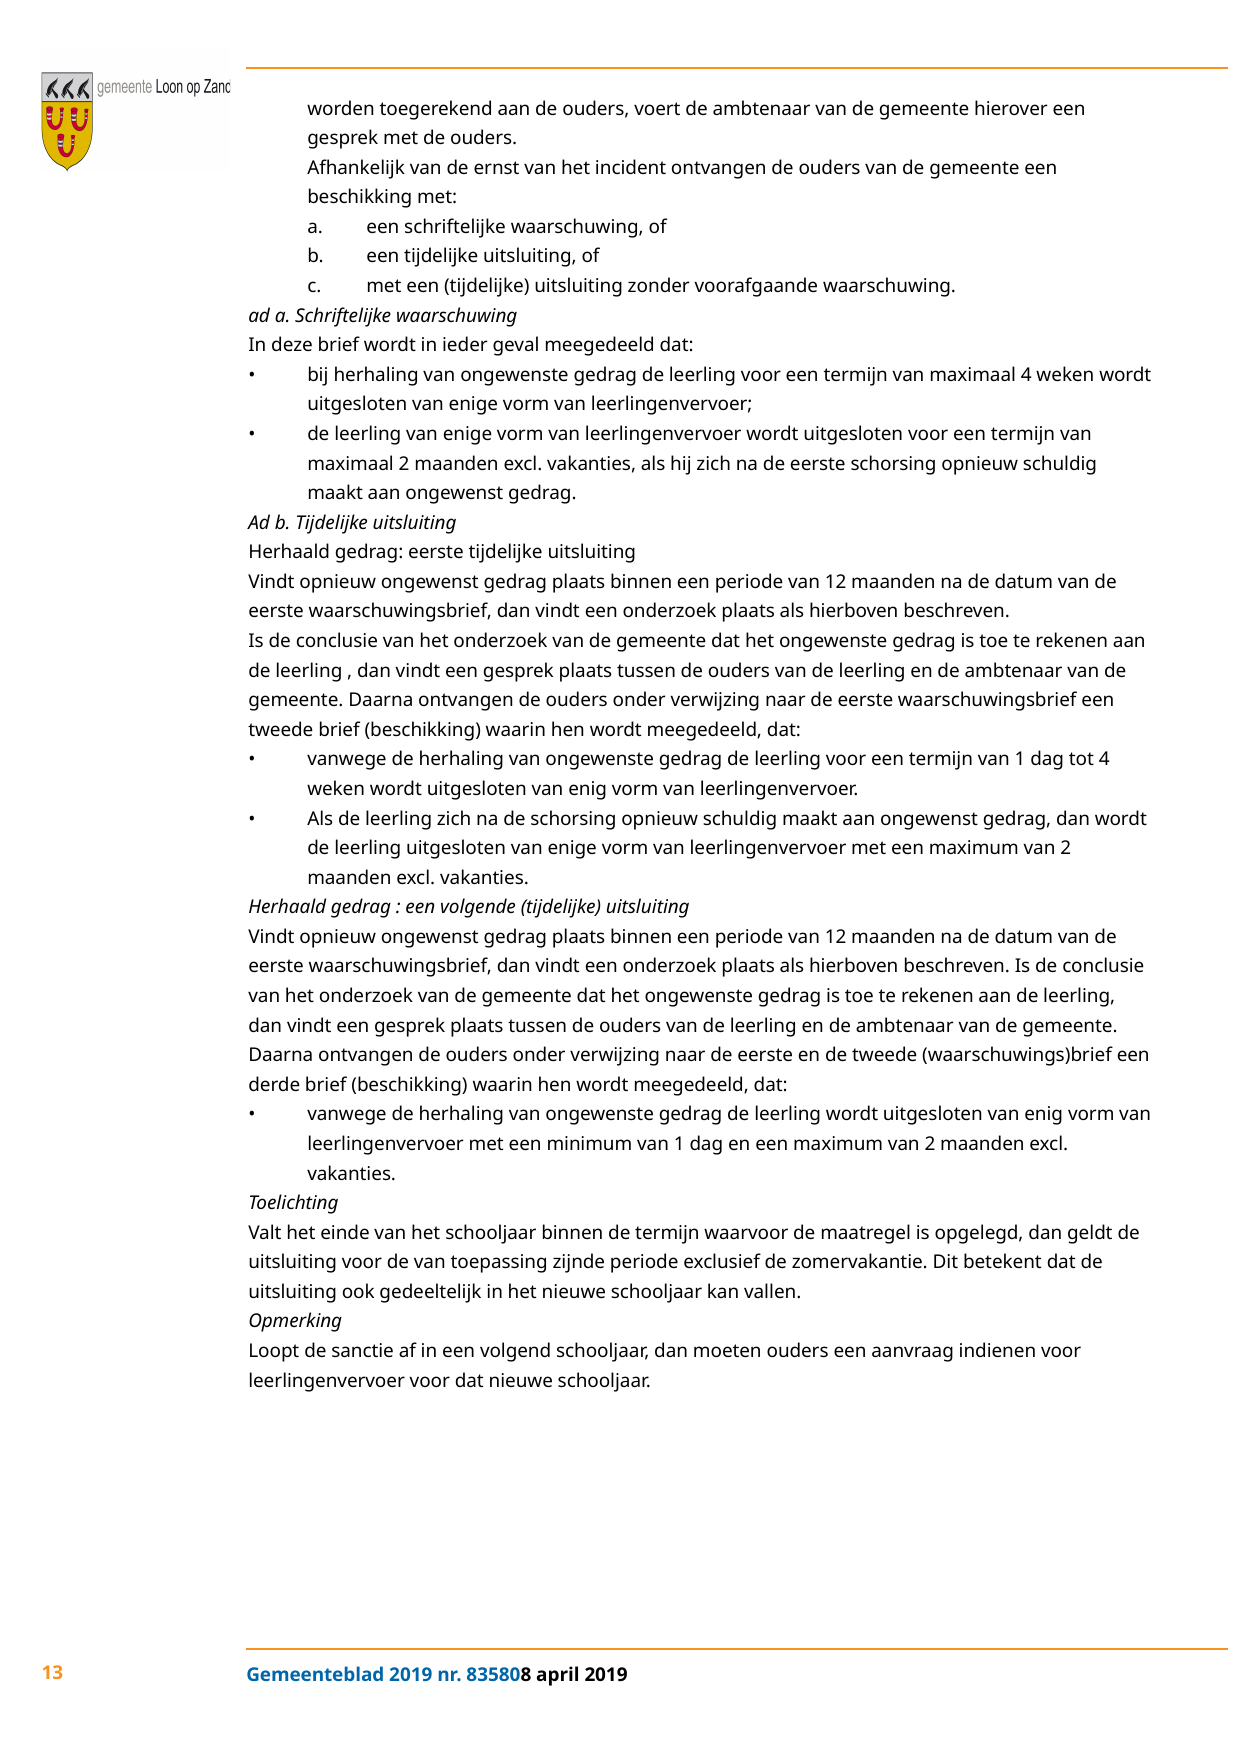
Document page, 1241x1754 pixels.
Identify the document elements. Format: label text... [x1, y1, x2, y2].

picture [41, 47, 231, 172]
text In deze brief wordt in ieder geval meegedeeld dat: [248, 331, 1152, 357]
list bij herhaling van ongewenste gedrag de leerling voor een termijn van maximaal 4 weken wordt uitgesloten van enige vorm van leerlingenvervoer; [248, 361, 1152, 416]
list vanwege de herhaling van ongewenste gedrag de leerling wordt uitgesloten van enig vorm van leerlingenvervoer met een minimum van 1 dag en een maximum van 2 maanden excl. vakanties. [248, 1101, 1152, 1186]
text Herhaald gedrag : een volgende (tijdelijke) uitsluiting [248, 893, 1152, 919]
list vanwege de herhaling van ongewenste gedrag de leerling voor een termijn van 1 dag tot 4 weken wordt uitgesloten van enig vorm van leerlingenvervoer. [248, 746, 1152, 801]
text Vindt opnieuw ongewenst gedrag plaats binnen een periode van 12 maanden na de datum van de eerste waarschuwingsbrief, dan vindt een onderzoek plaats als hierboven beschreven. [248, 568, 1152, 623]
text Toelichting [248, 1189, 1152, 1215]
text Valt het einde van het schooljaar binnen de termijn waarvoor de maatregel is opgelegd, dan geldt de uitsluiting voor de van toepassing zijnde periode exclusief de zomervakantie. Dit betekent dat de uitsluiting ook gedeeltelijk in het nieuwe schooljaar kan vallen. [248, 1219, 1152, 1304]
text ad a. Schriftelijke waarschuwing [248, 302, 1152, 328]
list met een (tijdelijke) uitsluiting zonder voorafgaande waarschuwing. [307, 272, 1152, 298]
list een tijdelijke uitsluiting, of [307, 243, 1152, 268]
list Als de leerling zich na de schorsing opnieuw schuldig maakt aan ongewenst gedrag, dan wordt de leerling uitgesloten van enige vorm van leerlingenvervoer met een maximum van 2 maanden excl. vakanties. [248, 805, 1152, 890]
list een schriftelijke waarschuwing, of [307, 213, 1152, 239]
list worden toegerekend aan de ouders, voert de ambtenaar van de gemeente hierover een gesprek met de ouders. [248, 95, 1152, 150]
text Ad b. Tijdelijke uitsluiting [248, 509, 1152, 535]
text Is de conclusie van het onderzoek van de gemeente dat het ongewenste gedrag is toe te rekenen aan de leerling , dan vindt een gesprek plaats tussen de ouders van de leerling en de ambtenaar van de gemeente. Daarna ontvangen de ouders onder verwijzing naar de eerste waarschuwingsbrief een tweede brief (beschikking) waarin hen wordt meegedeeld, dat: [248, 627, 1152, 742]
list de leerling van enige vorm van leerlingenvervoer wordt uitgesloten voor een termijn van maximaal 2 maanden excl. vakanties, als hij zich na de eerste schorsing opnieuw schuldig maakt aan ongewenst gedrag. [248, 420, 1152, 505]
text Vindt opnieuw ongewenst gedrag plaats binnen een periode van 12 maanden na de datum van de eerste waarschuwingsbrief, dan vindt een onderzoek plaats als hierboven beschreven. Is de conclusie van het onderzoek van de gemeente dat het ongewenste gedrag is toe te rekenen aan de leerling, dan vindt een gesprek plaats tussen de ouders van de leerling en de ambtenaar van de gemeente. Daarna ontvangen de ouders onder verwijzing naar de eerste en de tweede (waarschuwings)brief een derde brief (beschikking) waarin hen wordt meegedeeld, dat: [248, 923, 1152, 1097]
list Afhankelijk van de ernst van het incident ontvangen de ouders van de gemeente een beschikking met: [248, 154, 1152, 209]
text Loopt de sanctie af in een volgend schooljaar, dan moeten ouders een aanvraag indienen voor leerlingenvervoer voor dat nieuwe schooljaar. [248, 1337, 1152, 1393]
text Herhaald gedrag: eerste tijdelijke uitsluiting [248, 538, 1152, 564]
text Opmerking [248, 1308, 1152, 1333]
